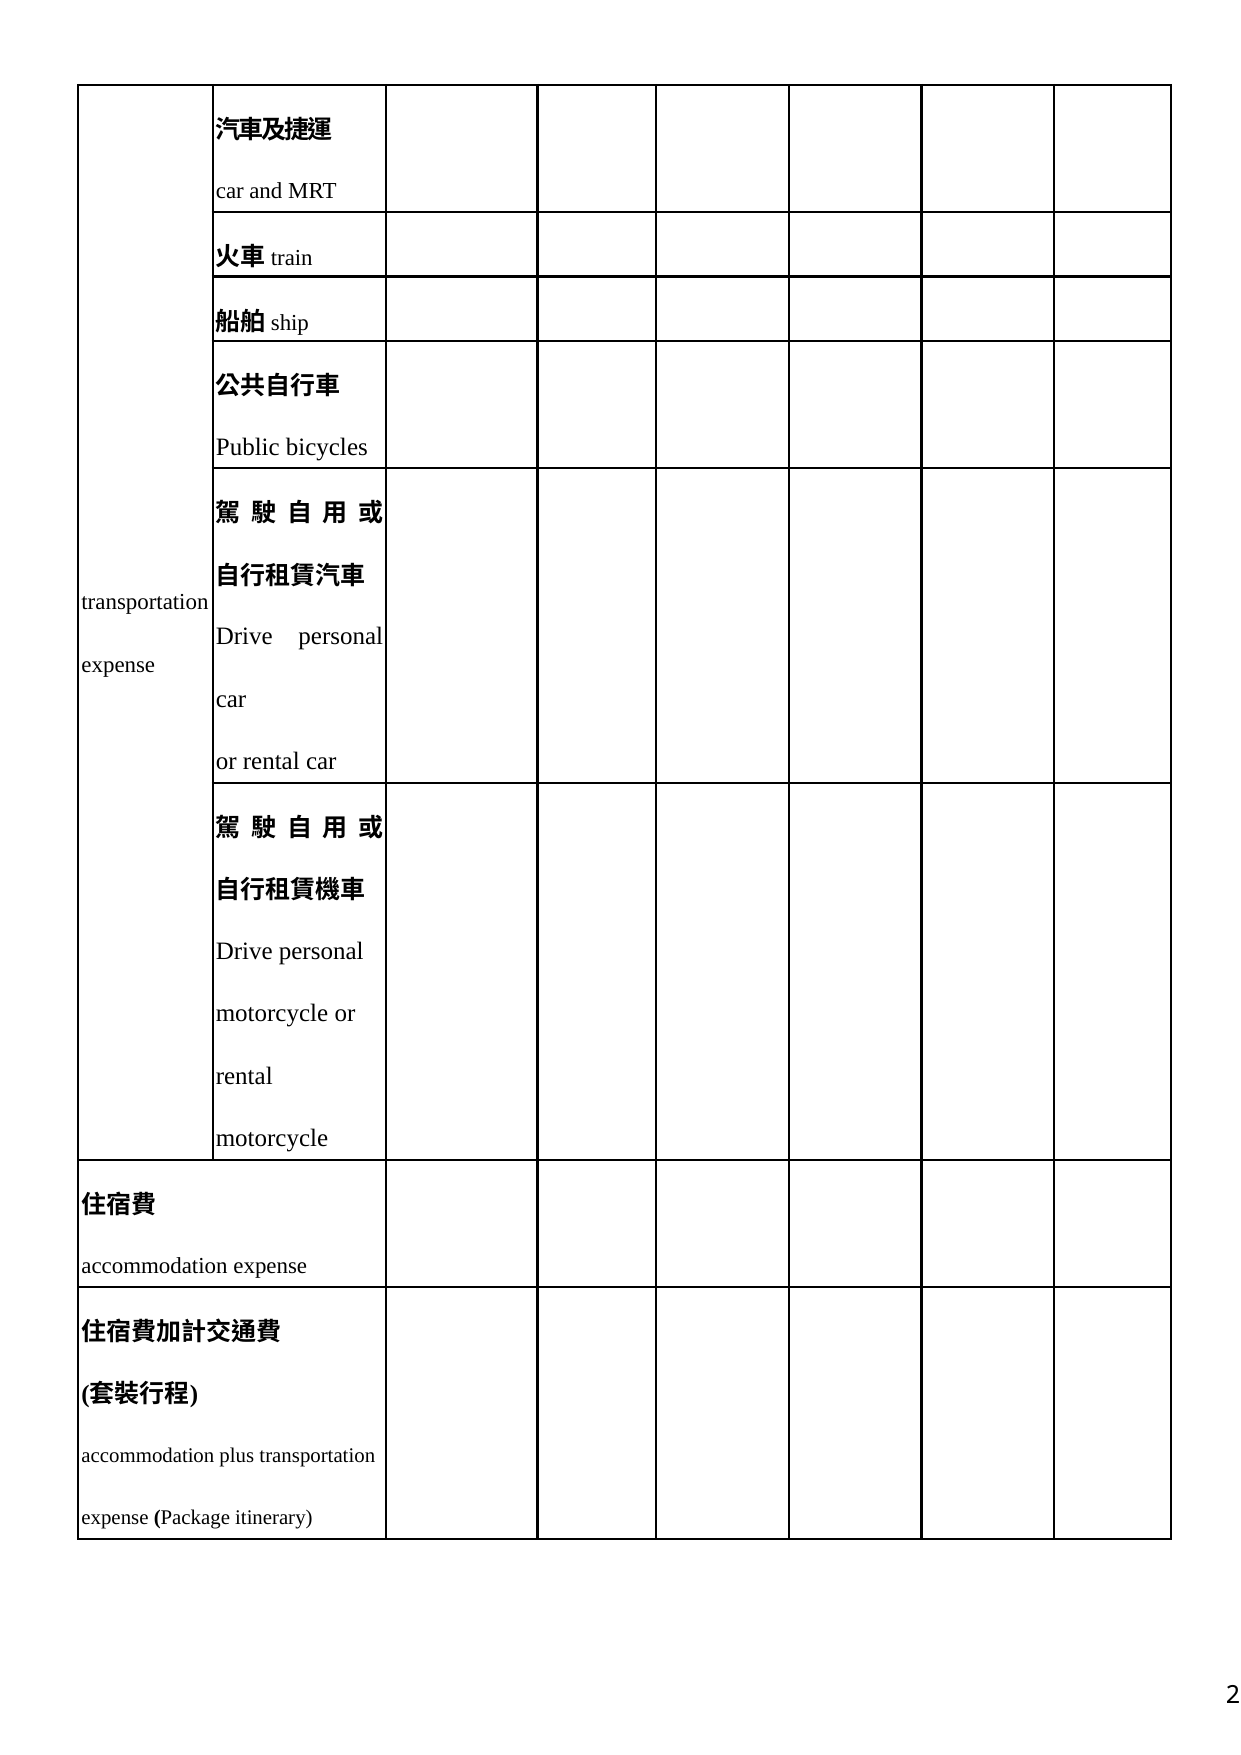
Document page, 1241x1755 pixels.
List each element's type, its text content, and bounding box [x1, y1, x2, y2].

table_cell [1055, 1161, 1170, 1286]
table_cell [657, 1288, 788, 1538]
table_cell [1055, 86, 1170, 211]
table_cell [1055, 278, 1170, 340]
table_cell [1055, 213, 1170, 275]
table_cell [1055, 469, 1170, 782]
table_cell [657, 1161, 788, 1286]
table_cell [387, 784, 536, 1159]
table_cell [539, 213, 655, 275]
table_cell [1055, 342, 1170, 467]
table_cell [539, 1161, 655, 1286]
table_cell [539, 784, 655, 1159]
table_cell transportation expense [79, 86, 212, 1159]
table_cell [790, 86, 920, 211]
table_cell [790, 278, 920, 340]
table_cell 火車train [214, 213, 385, 275]
table_cell [657, 86, 788, 211]
table_cell 船舶ship [214, 278, 385, 340]
table_cell [790, 469, 920, 782]
table_cell [387, 1288, 536, 1538]
table_cell [657, 278, 788, 340]
table_cell 駕駛自用或 自行租賃機車 Drive personal motorcycle or rental motorcycle [214, 784, 385, 1159]
table_cell [387, 1161, 536, 1286]
table_cell [387, 213, 536, 275]
table_cell [539, 1288, 655, 1538]
table_cell [657, 784, 788, 1159]
table_cell [539, 86, 655, 211]
table_cell 公共自行車 Public bicycles [214, 342, 385, 467]
table_cell [657, 342, 788, 467]
table_cell [387, 86, 536, 211]
table_cell [923, 1161, 1053, 1286]
table_cell [657, 213, 788, 275]
table_cell [1055, 1288, 1170, 1538]
table_cell [923, 278, 1053, 340]
table_cell [387, 469, 536, 782]
table_cell [790, 1288, 920, 1538]
table_cell [539, 278, 655, 340]
table_cell [790, 213, 920, 275]
table_cell [923, 469, 1053, 782]
table_cell [923, 342, 1053, 467]
table_cell 駕駛自用或 自行租賃汽車 Drive personal car or rental car [214, 469, 385, 782]
table_cell [657, 469, 788, 782]
table_cell [1055, 784, 1170, 1159]
table_cell [539, 469, 655, 782]
table_cell [790, 342, 920, 467]
table_cell [923, 86, 1053, 211]
table_cell 住宿費加計交通費 (套裝行程) accommodation plus transportation expense (Package itinerary) [79, 1288, 385, 1538]
table_cell [387, 278, 536, 340]
table_cell 住宿費 accommodation expense [79, 1161, 385, 1286]
table_cell [923, 784, 1053, 1159]
table_cell 汽車及捷運 car and MRT [214, 86, 385, 211]
table_cell [790, 1161, 920, 1286]
table_cell [923, 213, 1053, 275]
table_cell [387, 342, 536, 467]
table_cell [923, 1288, 1053, 1538]
table_cell [539, 342, 655, 467]
table_cell [790, 784, 920, 1159]
